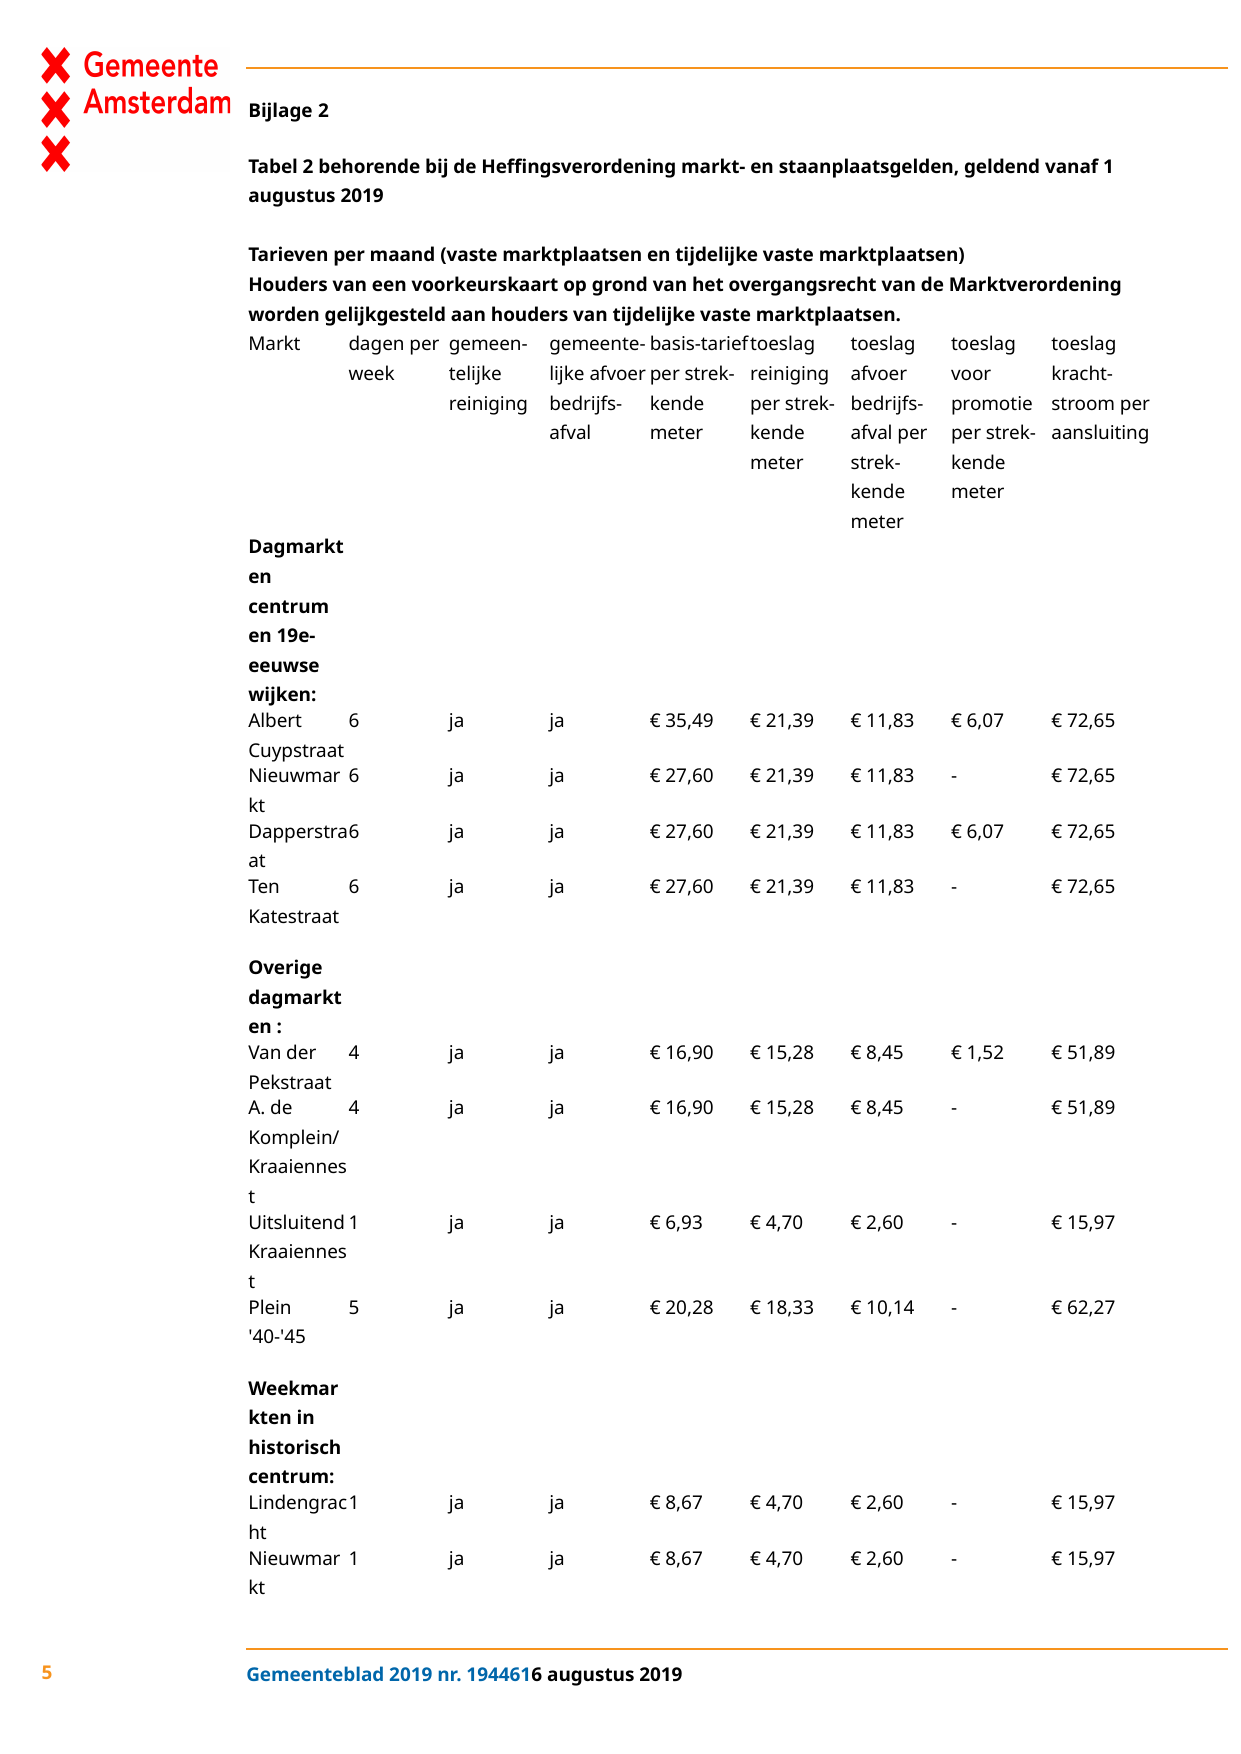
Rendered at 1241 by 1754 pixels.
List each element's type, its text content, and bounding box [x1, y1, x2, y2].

table_cell € 4,70 [750, 1545, 850, 1600]
table_cell ja [449, 1209, 549, 1294]
table_cell [248, 929, 348, 954]
table_cell - [951, 1209, 1051, 1294]
table_cell € 72,65 [1051, 818, 1152, 873]
table_cell ja [549, 1294, 649, 1349]
table_cell € 27,60 [650, 763, 750, 818]
table_cell ja [449, 1095, 549, 1209]
table_cell - [951, 873, 1051, 929]
table_cell ja [549, 873, 649, 929]
table_cell ja [549, 1039, 649, 1094]
table_cell ja [449, 818, 549, 873]
table_cell € 72,65 [1051, 763, 1152, 818]
table_cell € 21,39 [750, 818, 850, 873]
table_header toeslag afvoer bedrijfs-afval per strek-kende meter [850, 331, 951, 534]
table_cell [951, 534, 1051, 707]
table_cell ja [549, 1490, 649, 1545]
table_cell Overige dagmarkten : [248, 954, 348, 1039]
table_cell [850, 929, 951, 954]
table_cell € 6,93 [650, 1209, 750, 1294]
table_cell [549, 954, 649, 1039]
table_cell ja [449, 708, 549, 763]
table_cell € 11,83 [850, 873, 951, 929]
text Bijlage 2 [248, 95, 1152, 123]
table_cell - [951, 1545, 1051, 1600]
table_cell 1 [348, 1545, 449, 1600]
table_cell € 51,89 [1051, 1039, 1152, 1094]
table_cell € 8,67 [650, 1490, 750, 1545]
table_cell Weekmarkten in historisch centrum: [248, 1375, 348, 1489]
table_cell € 27,60 [650, 818, 750, 873]
table_cell € 16,90 [650, 1039, 750, 1094]
table_cell [248, 1349, 348, 1375]
table_header gemeente-lijke afvoer bedrijfs-afval [549, 331, 649, 534]
table_header toeslag voor promotie per strek-kende meter [951, 331, 1051, 534]
table_cell [348, 534, 449, 707]
table_cell Dapperstraat [248, 818, 348, 873]
table_cell [750, 929, 850, 954]
table_cell - [951, 763, 1051, 818]
table_cell [850, 1375, 951, 1489]
table_cell [1051, 929, 1152, 954]
table_cell € 21,39 [750, 873, 850, 929]
table_cell [449, 1349, 549, 1375]
table_cell [650, 1375, 750, 1489]
table_cell [348, 929, 449, 954]
table_cell € 1,52 [951, 1039, 1051, 1094]
table_cell [650, 954, 750, 1039]
table_cell 6 [348, 708, 449, 763]
table_cell Van der Pekstraat [248, 1039, 348, 1094]
table_cell ja [549, 1095, 649, 1209]
table_cell ja [549, 763, 649, 818]
table_cell A. de Komplein/Kraaiennest [248, 1095, 348, 1209]
table_cell 6 [348, 763, 449, 818]
table_header dagen per week [348, 331, 449, 534]
table_cell € 4,70 [750, 1209, 850, 1294]
table_cell [549, 1375, 649, 1489]
table_cell ja [549, 1209, 649, 1294]
table_cell [951, 1375, 1051, 1489]
table_cell [1051, 534, 1152, 707]
table_cell € 11,83 [850, 818, 951, 873]
table_cell [1051, 954, 1152, 1039]
table_cell [951, 1349, 1051, 1375]
table_cell [1051, 1375, 1152, 1489]
table_cell [549, 929, 649, 954]
table_cell [650, 929, 750, 954]
table_cell [850, 954, 951, 1039]
table_cell Albert Cuypstraat [248, 708, 348, 763]
text Tarieven per maand (vaste marktplaatsen en tijdelijke vaste marktplaatsen) [248, 242, 1152, 267]
table_cell € 2,60 [850, 1209, 951, 1294]
table_cell [750, 534, 850, 707]
table_cell € 4,70 [750, 1490, 850, 1545]
table_cell ja [549, 708, 649, 763]
table_cell € 62,27 [1051, 1294, 1152, 1349]
table_cell € 2,60 [850, 1545, 951, 1600]
table_cell [549, 1349, 649, 1375]
table_cell € 15,28 [750, 1095, 850, 1209]
text Tabel 2 behorende bij de Heffingsverordening markt- en staanplaatsgelden, geldend vanaf 1 augustus 2019 [248, 153, 1152, 208]
table_cell ja [549, 1545, 649, 1600]
table_cell [750, 1349, 850, 1375]
table_cell Nieuwmarkt [248, 763, 348, 818]
table_cell [348, 1349, 449, 1375]
table_cell € 6,07 [951, 818, 1051, 873]
table_cell € 15,97 [1051, 1209, 1152, 1294]
table_cell € 20,28 [650, 1294, 750, 1349]
table_cell [449, 929, 549, 954]
table_cell € 11,83 [850, 763, 951, 818]
table_cell € 6,07 [951, 708, 1051, 763]
table_cell € 10,14 [850, 1294, 951, 1349]
table_cell Nieuwmarkt [248, 1545, 348, 1600]
table_cell [951, 954, 1051, 1039]
table_cell € 15,97 [1051, 1490, 1152, 1545]
text Houders van een voorkeurskaart op grond van het overgangsrecht van de Marktverordening worden gelijkgesteld aan houders van tijdelijke vaste marktplaatsen. [248, 271, 1152, 327]
table_header toeslag kracht-stroom per aansluiting [1051, 331, 1152, 534]
table_cell [750, 954, 850, 1039]
table_cell [549, 534, 649, 707]
table_cell [1051, 1349, 1152, 1375]
table_cell [449, 534, 549, 707]
table_cell Uitsluitend Kraaiennest [248, 1209, 348, 1294]
table_header Markt [248, 331, 348, 534]
table_cell € 21,39 [750, 708, 850, 763]
table_cell ja [549, 818, 649, 873]
table_cell 1 [348, 1490, 449, 1545]
table_header toeslag reiniging per strek-kende meter [750, 331, 850, 534]
table_cell [650, 534, 750, 707]
table_cell 5 [348, 1294, 449, 1349]
table_cell Ten Katestraat [248, 873, 348, 929]
table_cell ja [449, 763, 549, 818]
table_cell [449, 1375, 549, 1489]
table_cell € 72,65 [1051, 708, 1152, 763]
table_cell € 35,49 [650, 708, 750, 763]
table_cell € 27,60 [650, 873, 750, 929]
table_cell Lindengracht [248, 1490, 348, 1545]
picture [41, 47, 231, 172]
table_cell € 15,97 [1051, 1545, 1152, 1600]
table_cell € 8,45 [850, 1039, 951, 1094]
table_cell ja [449, 1490, 549, 1545]
table_cell [449, 954, 549, 1039]
table_cell € 51,89 [1051, 1095, 1152, 1209]
table_cell 1 [348, 1209, 449, 1294]
table_cell ja [449, 873, 549, 929]
table_cell € 72,65 [1051, 873, 1152, 929]
table_cell € 8,45 [850, 1095, 951, 1209]
table_cell - [951, 1095, 1051, 1209]
table_cell € 16,90 [650, 1095, 750, 1209]
table_cell € 2,60 [850, 1490, 951, 1545]
table_cell [951, 929, 1051, 954]
table_cell Dagmarkten centrum en 19e-eeuwse wijken: [248, 534, 348, 707]
table_header basis-tarief per strek-kende meter [650, 331, 750, 534]
table_cell [850, 1349, 951, 1375]
table_cell 4 [348, 1039, 449, 1094]
table_cell [348, 1375, 449, 1489]
table_cell - [951, 1294, 1051, 1349]
table_cell 6 [348, 818, 449, 873]
table_cell [850, 534, 951, 707]
table_cell ja [449, 1039, 549, 1094]
table_cell [348, 954, 449, 1039]
table_cell [650, 1349, 750, 1375]
table_cell € 18,33 [750, 1294, 850, 1349]
table_cell ja [449, 1294, 549, 1349]
table_cell € 15,28 [750, 1039, 850, 1094]
table_cell Plein '40-'45 [248, 1294, 348, 1349]
table_cell [750, 1375, 850, 1489]
table_header gemeen-telijke reiniging [449, 331, 549, 534]
table_cell € 21,39 [750, 763, 850, 818]
table_cell € 11,83 [850, 708, 951, 763]
table_cell - [951, 1490, 1051, 1545]
table_cell € 8,67 [650, 1545, 750, 1600]
table_cell 6 [348, 873, 449, 929]
table_cell ja [449, 1545, 549, 1600]
table_cell 4 [348, 1095, 449, 1209]
